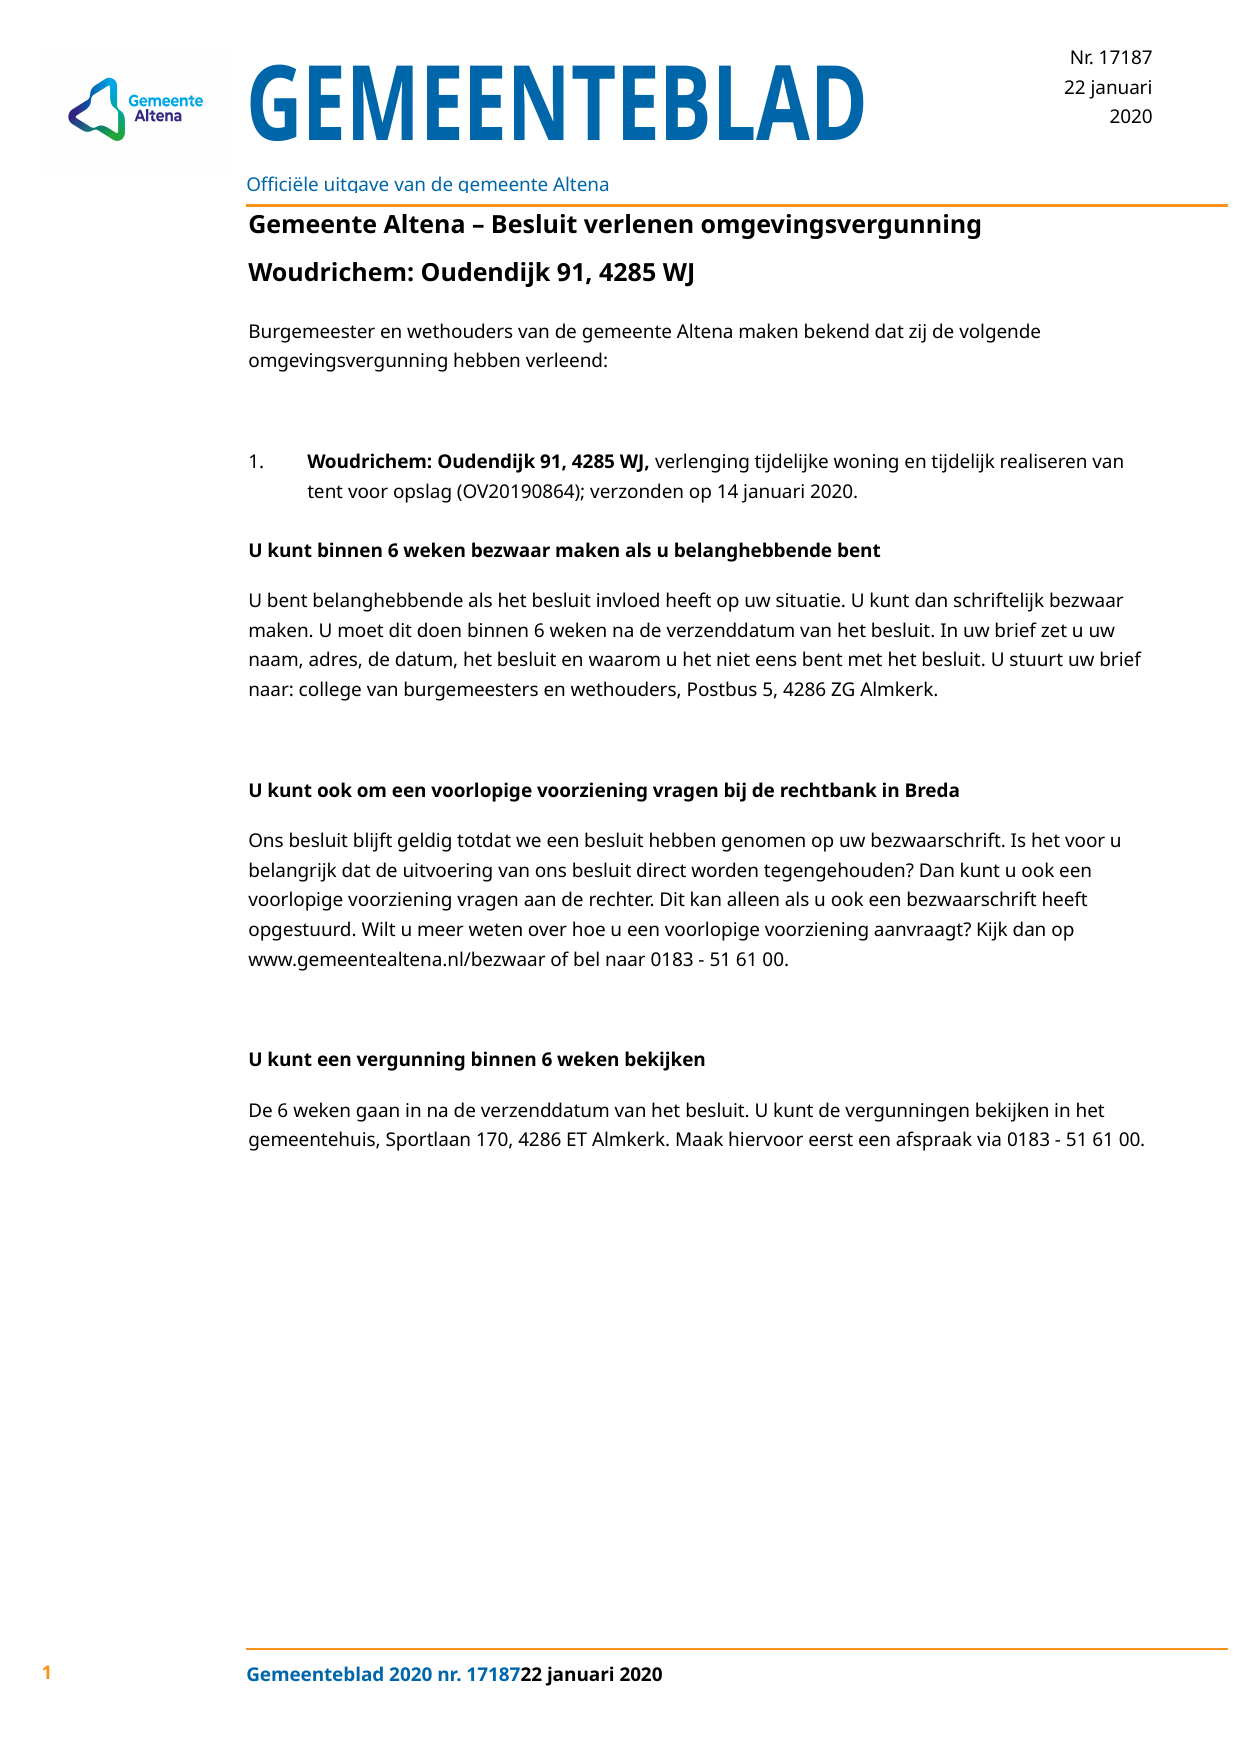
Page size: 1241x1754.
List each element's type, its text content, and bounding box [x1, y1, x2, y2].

text Gemeente Altena – Besluit verlenen omgevingsvergunning Woudrichem: Oudendijk 91, 4285 WJ [248, 207, 1152, 288]
text Ons besluit blijft geldig totdat we een besluit hebben genomen op uw bezwaarschrift. Is het voor u belangrijk dat de uitvoering van ons besluit direct worden tegengehouden? Dan kunt u ook een voorlopige voorziening vragen aan de rechter. Dit kan alleen als u ook een bezwaarschrift heeft opgestuurd. Wilt u meer weten over hoe u een voorlopige voorziening aanvraagt? Kijk dan op www.gemeentealtena.nl/bezwaar of bel naar 0183 - 51 61 00. [248, 827, 1152, 972]
text De 6 weken gaan in na de verzenddatum van het besluit. U kunt de vergunningen bekijken in het gemeentehuis, Sportlaan 170, 4286 ET Almkerk. Maak hiervoor eerst een afspraak via 0183 - 51 61 00. [248, 1097, 1152, 1152]
text U bent belanghebbende als het besluit invloed heeft op uw situatie. U kunt dan schriftelijk bezwaar maken. U moet dit doen binnen 6 weken na de verzenddatum van het besluit. In uw brief zet u uw naam, adres, de datum, het besluit en waarom u het niet eens bent met het besluit. U stuurt uw brief naar: college van burgemeesters en wethouders, Postbus 5, 4286 ZG Almkerk. [248, 587, 1152, 702]
text U kunt ook om een voorlopige voorziening vragen bij de rechtbank in Breda [248, 777, 1152, 803]
list Woudrichem: Oudendijk 91, 4285 WJ, verlenging tijdelijke woning en tijdelijk realiseren van tent voor opslag (OV20190864); verzonden op 14 januari 2020. [248, 448, 1152, 504]
text U kunt een vergunning binnen 6 weken bekijken [248, 1047, 1152, 1072]
text Burgemeester en wethouders van de gemeente Altena maken bekend dat zij de volgende omgevingsvergunning hebben verleend: [248, 318, 1152, 373]
text U kunt binnen 6 weken bezwaar maken als u belanghebbende bent [248, 537, 1152, 563]
picture [41, 47, 231, 172]
